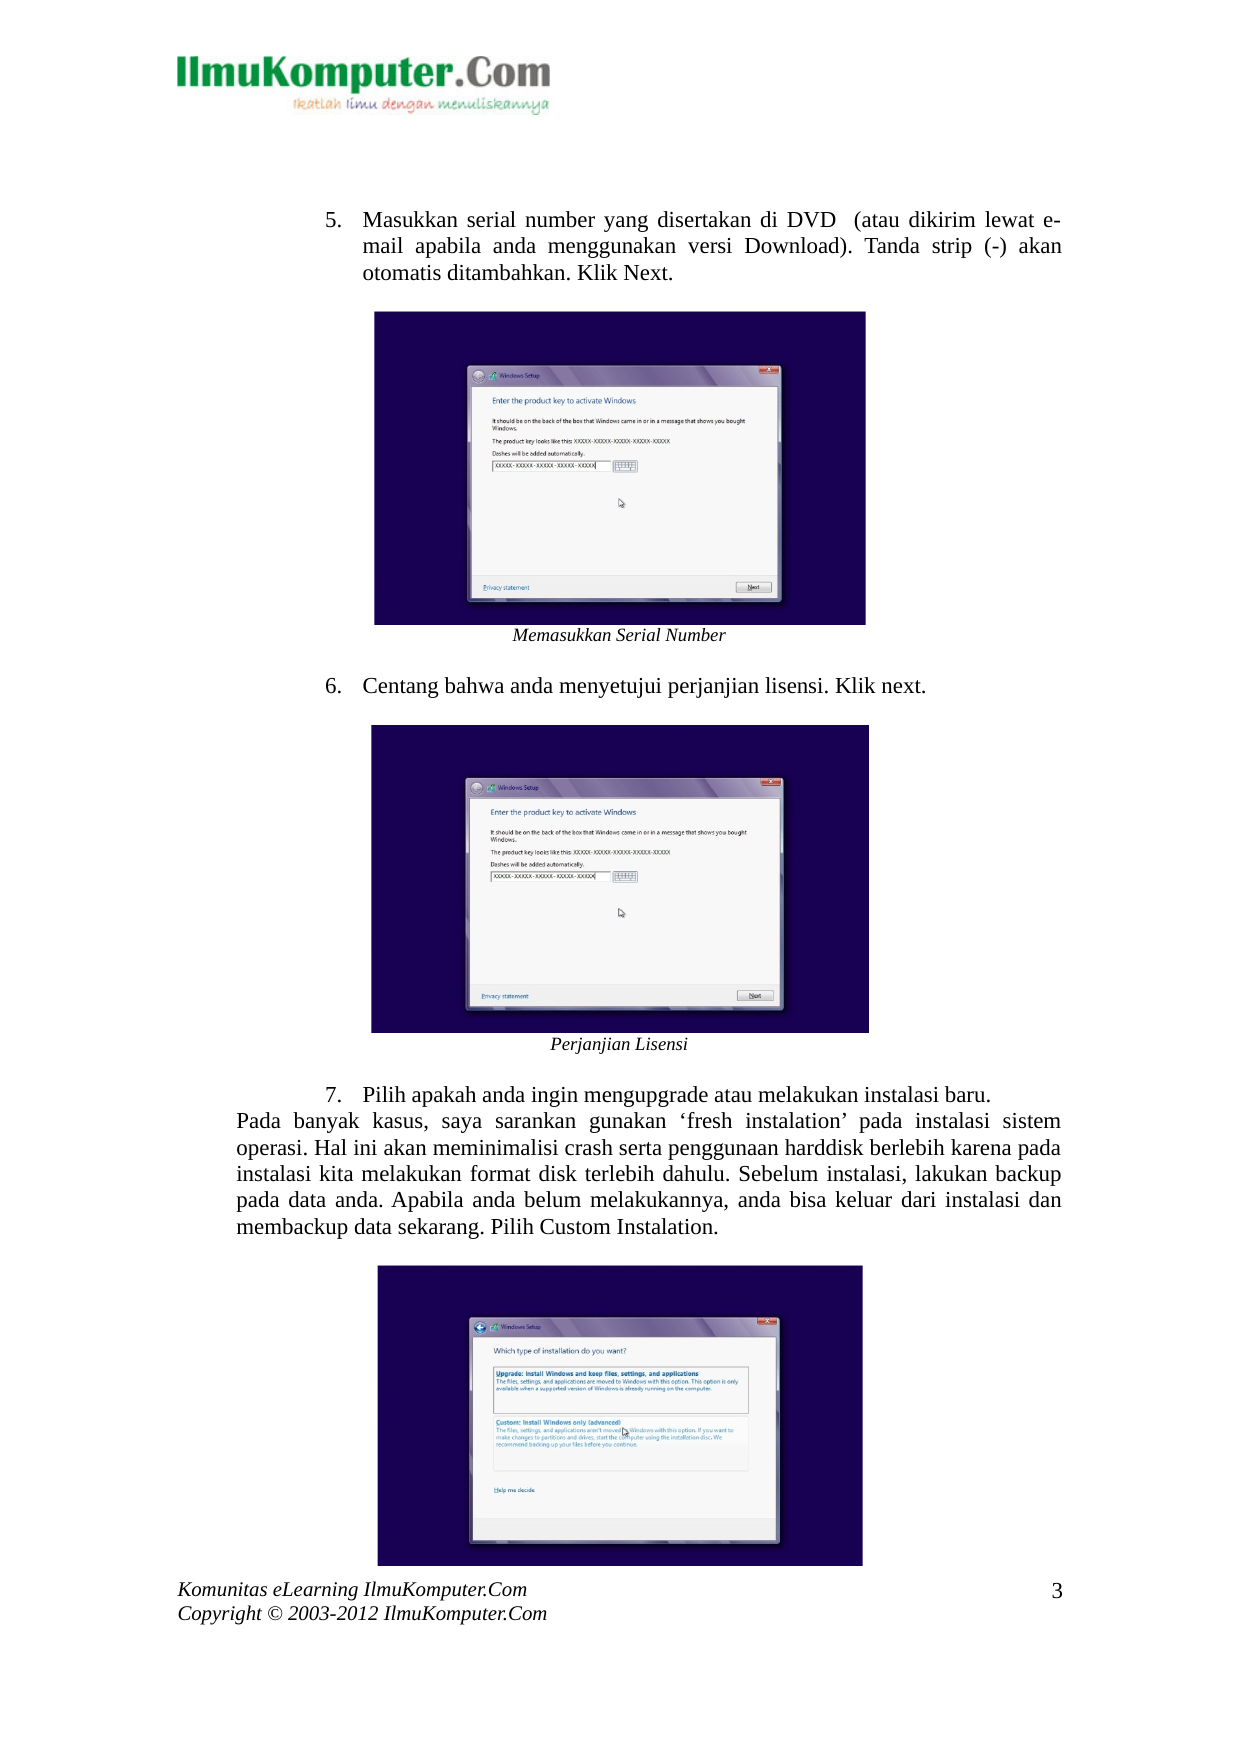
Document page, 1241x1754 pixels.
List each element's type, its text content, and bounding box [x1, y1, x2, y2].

list Centang bahwa anda menyetujui perjanjian lisensi. Klik next. [325, 672, 1063, 699]
text Pada banyak kasus, saya sarankan gunakan ‘fresh instalation’ pada instalasi sistem operasi. Hal ini akan meminimalisi crash serta penggunaan harddisk berlebih karena pada instalasi kita melakukan format disk terlebih dahulu. Sebelum instalasi, lakukan backup pada data anda. Apabila anda belum melakukannya, anda bisa keluar dari instalasi dan membackup data sekarang. Pilih Custom Instalation. [236, 1107, 1063, 1239]
text Memasukkan Serial Number [177, 624, 1063, 646]
text Perjanjian Lisensi [177, 1033, 1063, 1054]
list Masukkan serial number yang disertakan di DVD (atau dikirim lewat e-mail apabila anda menggunakan versi Download). Tanda strip (-) akan otomatis ditambahkan. Klik Next. [325, 206, 1063, 285]
list Pilih apakah anda ingin mengupgrade atau melakukan instalasi baru. [325, 1081, 1063, 1107]
